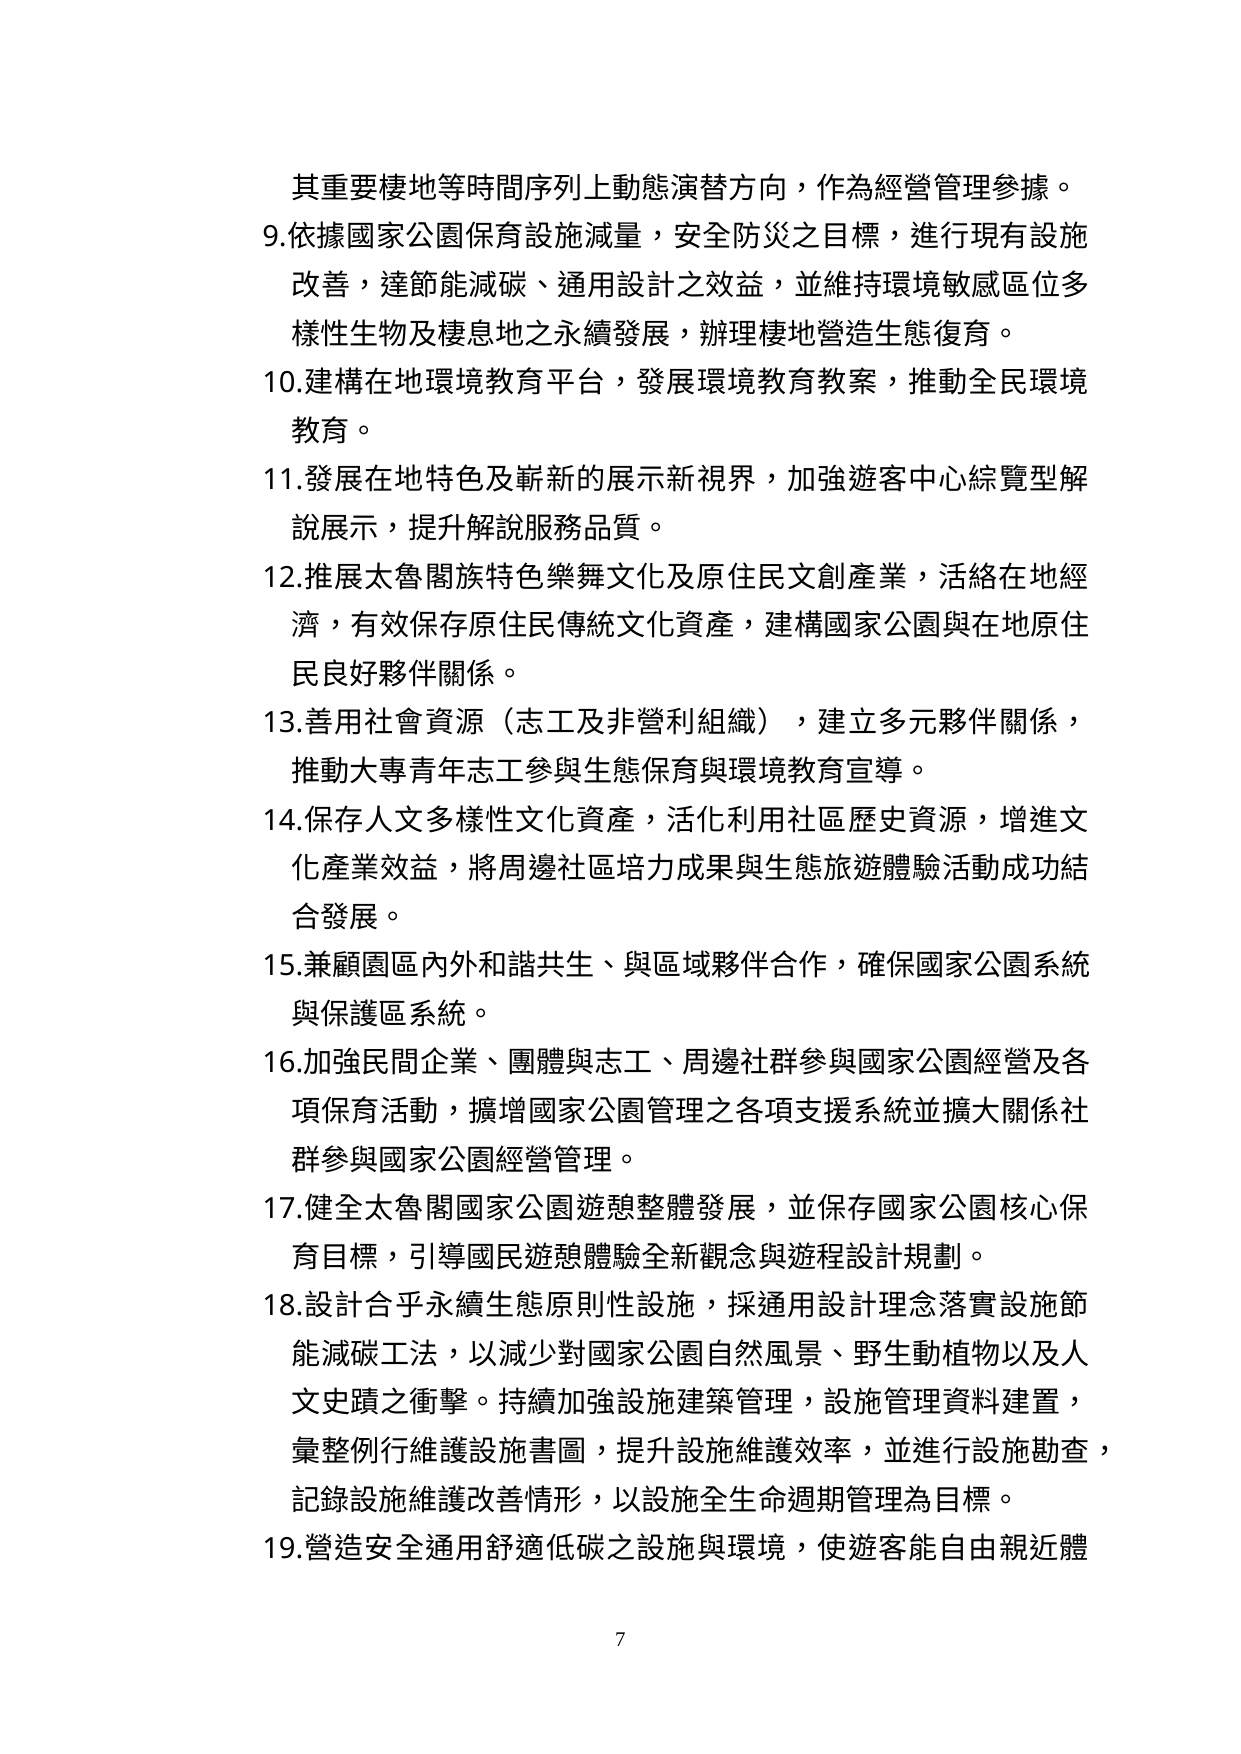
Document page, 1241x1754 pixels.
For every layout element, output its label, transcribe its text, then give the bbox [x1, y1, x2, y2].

text 12.推展太魯閣族特色樂舞文化及原住民文創產業，活絡在地經濟，有效保存原住民傳統文化資產，建構國家公園與在地原住民良好夥伴關係。 [262, 553, 1090, 693]
text 13.善用社會資源（志工及非營利組織），建立多元夥伴關係，推動大專青年志工參與生態保育與環境教育宣導。 [262, 699, 1090, 790]
text 14.保存人文多樣性文化資產，活化利用社區歷史資源，增進文化產業效益，將周邊社區培力成果與生態旅遊體驗活動成功結合發展。 [262, 796, 1090, 936]
text 9.依據國家公園保育設施減量，安全防災之目標，進行現有設施改善，達節能減碳、通用設計之效益，並維持環境敏感區位多樣性生物及棲息地之永續發展，辦理棲地營造生態復育。 [262, 213, 1090, 352]
text 10.建構在地環境教育平台，發展環境教育教案，推動全民環境教育。 [262, 359, 1090, 450]
text 18.設計合乎永續生態原則性設施，採通用設計理念落實設施節能減碳工法，以減少對國家公園自然風景、野生動植物以及人文史蹟之衝擊。持續加強設施建築管理，設施管理資料建置，彙整例行維護設施書圖，提升設施維護效率，並進行設施勘查，記錄設施維護改善情形，以設施全生命週期管理為目標。 [262, 1282, 1090, 1518]
text 11.發展在地特色及嶄新的展示新視界，加強遊客中心綜覽型解說展示，提升解說服務品質。 [262, 456, 1090, 547]
text 15.兼顧園區內外和諧共生、與區域夥伴合作，確保國家公園系統與保護區系統。 [262, 942, 1090, 1033]
text 16.加強民間企業、團體與志工、周邊社群參與國家公園經營及各項保育活動，擴增國家公園管理之各項支援系統並擴大關係社群參與國家公園經營管理。 [262, 1039, 1090, 1178]
text 其重要棲地等時間序列上動態演替方向，作為經營管理參據。 [262, 164, 1090, 207]
text 17.健全太魯閣國家公園遊憩整體發展，並保存國家公園核心保育目標，引導國民遊憩體驗全新觀念與遊程設計規劃。 [262, 1185, 1090, 1276]
text 19.營造安全通用舒適低碳之設施與環境，使遊客能自由親近體 [262, 1525, 1090, 1567]
